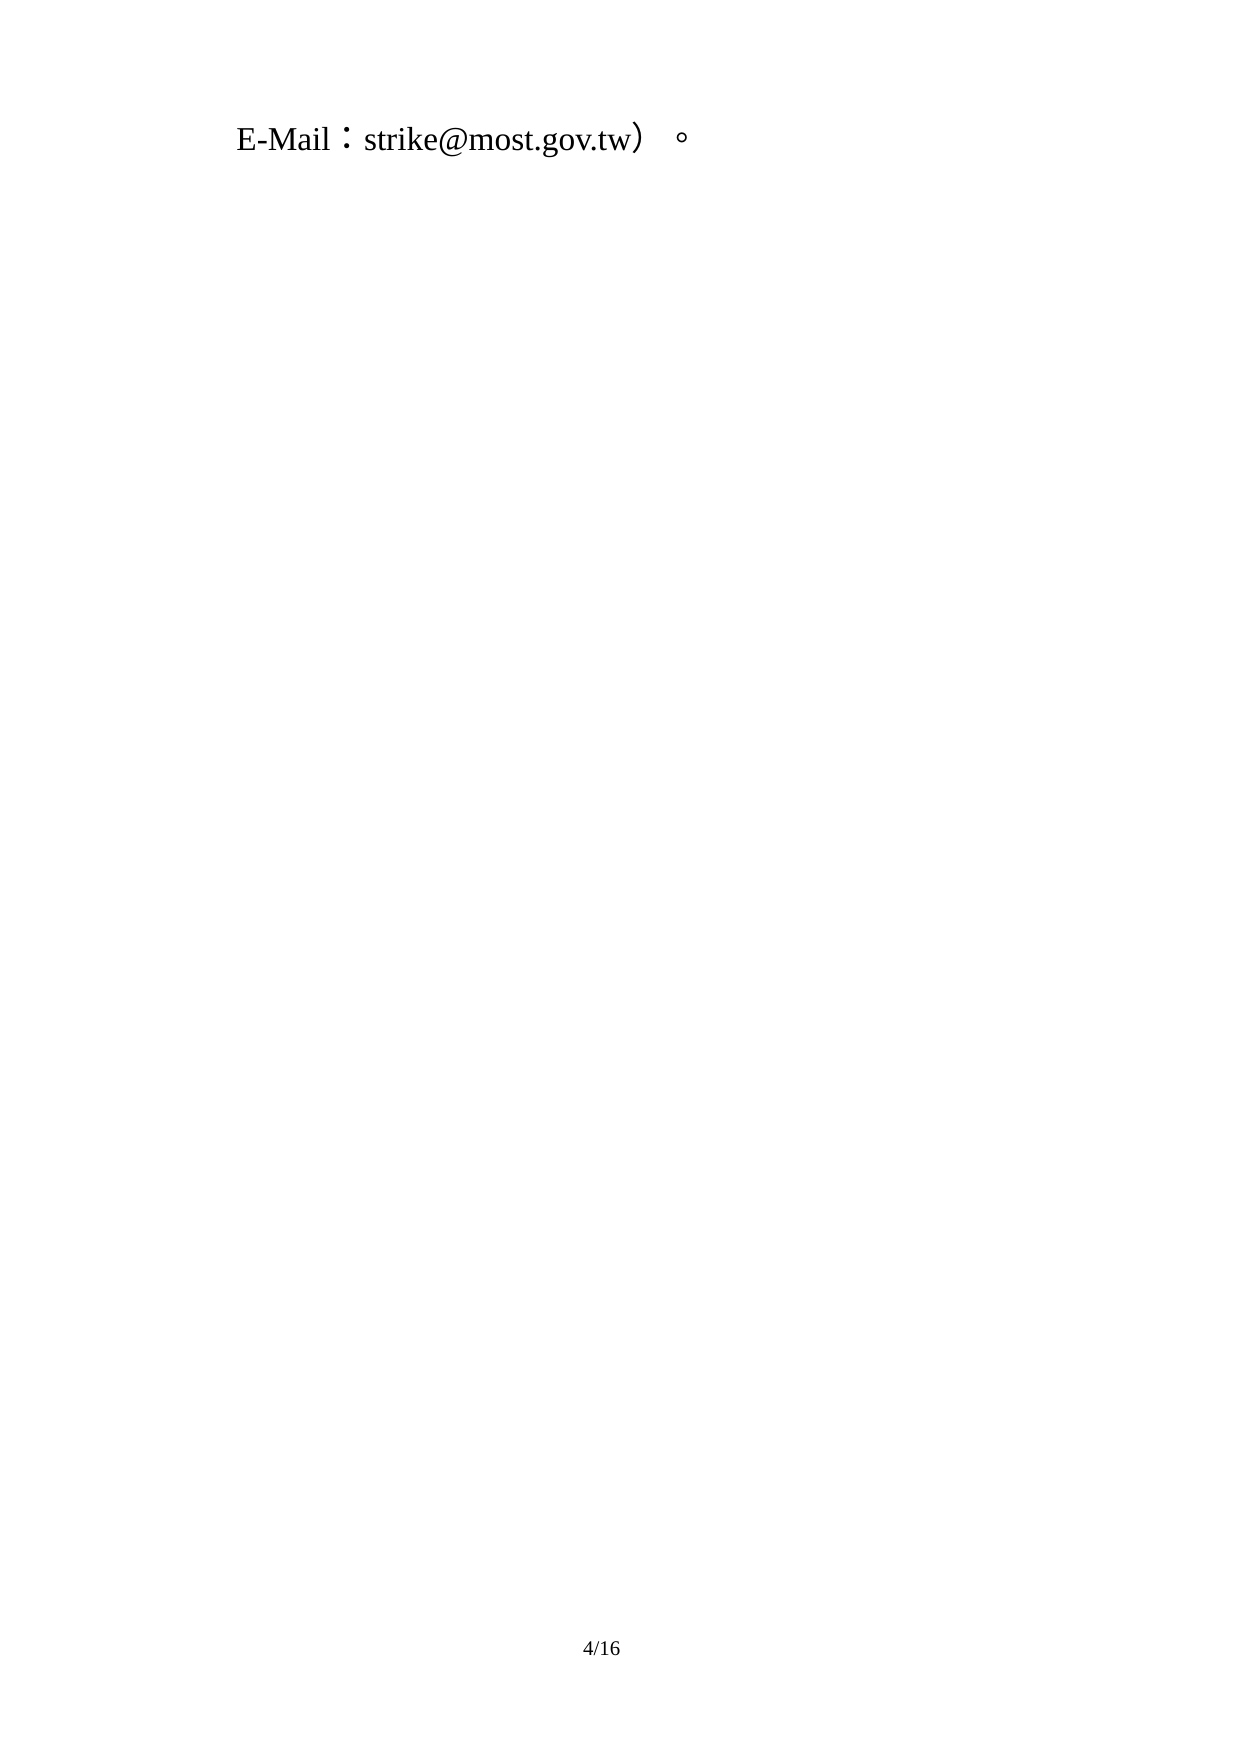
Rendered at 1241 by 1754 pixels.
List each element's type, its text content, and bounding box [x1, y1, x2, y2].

list E-Mail：strike@most.gov.tw）。 [177, 112, 1122, 160]
